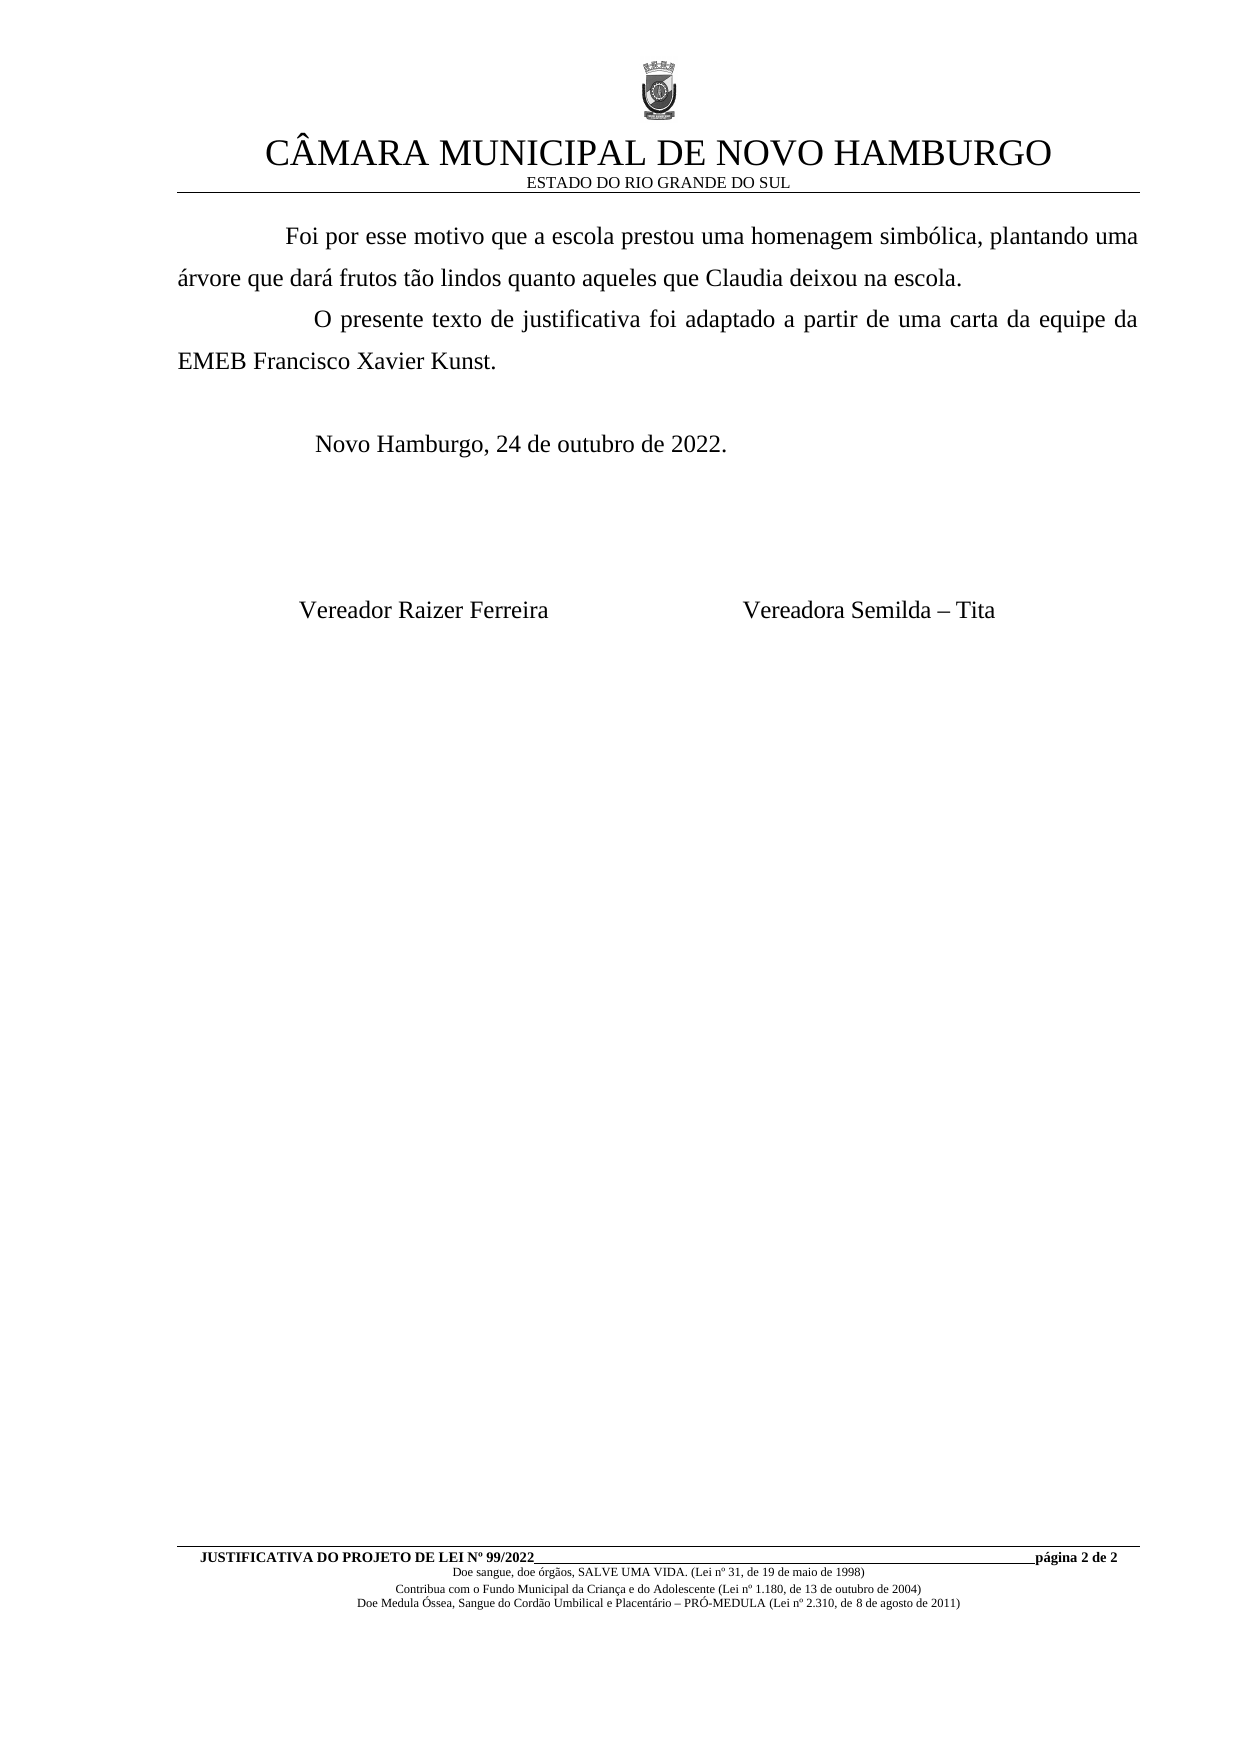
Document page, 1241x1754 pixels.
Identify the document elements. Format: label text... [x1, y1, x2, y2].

text O presente texto de justificativa foi adaptado a partir de uma carta da equipe da EMEB Francisco Xavier Kunst. [177, 305, 1140, 375]
text Vereador Raizer Ferreira Vereadora Semilda – Tita [177, 596, 1117, 624]
text Foi por esse motivo que a escola prestou uma homenagem simbólica, plantando uma árvore que dará frutos tão lindos quanto aqueles que Claudia deixou na escola. [177, 222, 1140, 292]
text Novo Hamburgo, 24 de outubro de 2022. [177, 430, 1140, 458]
